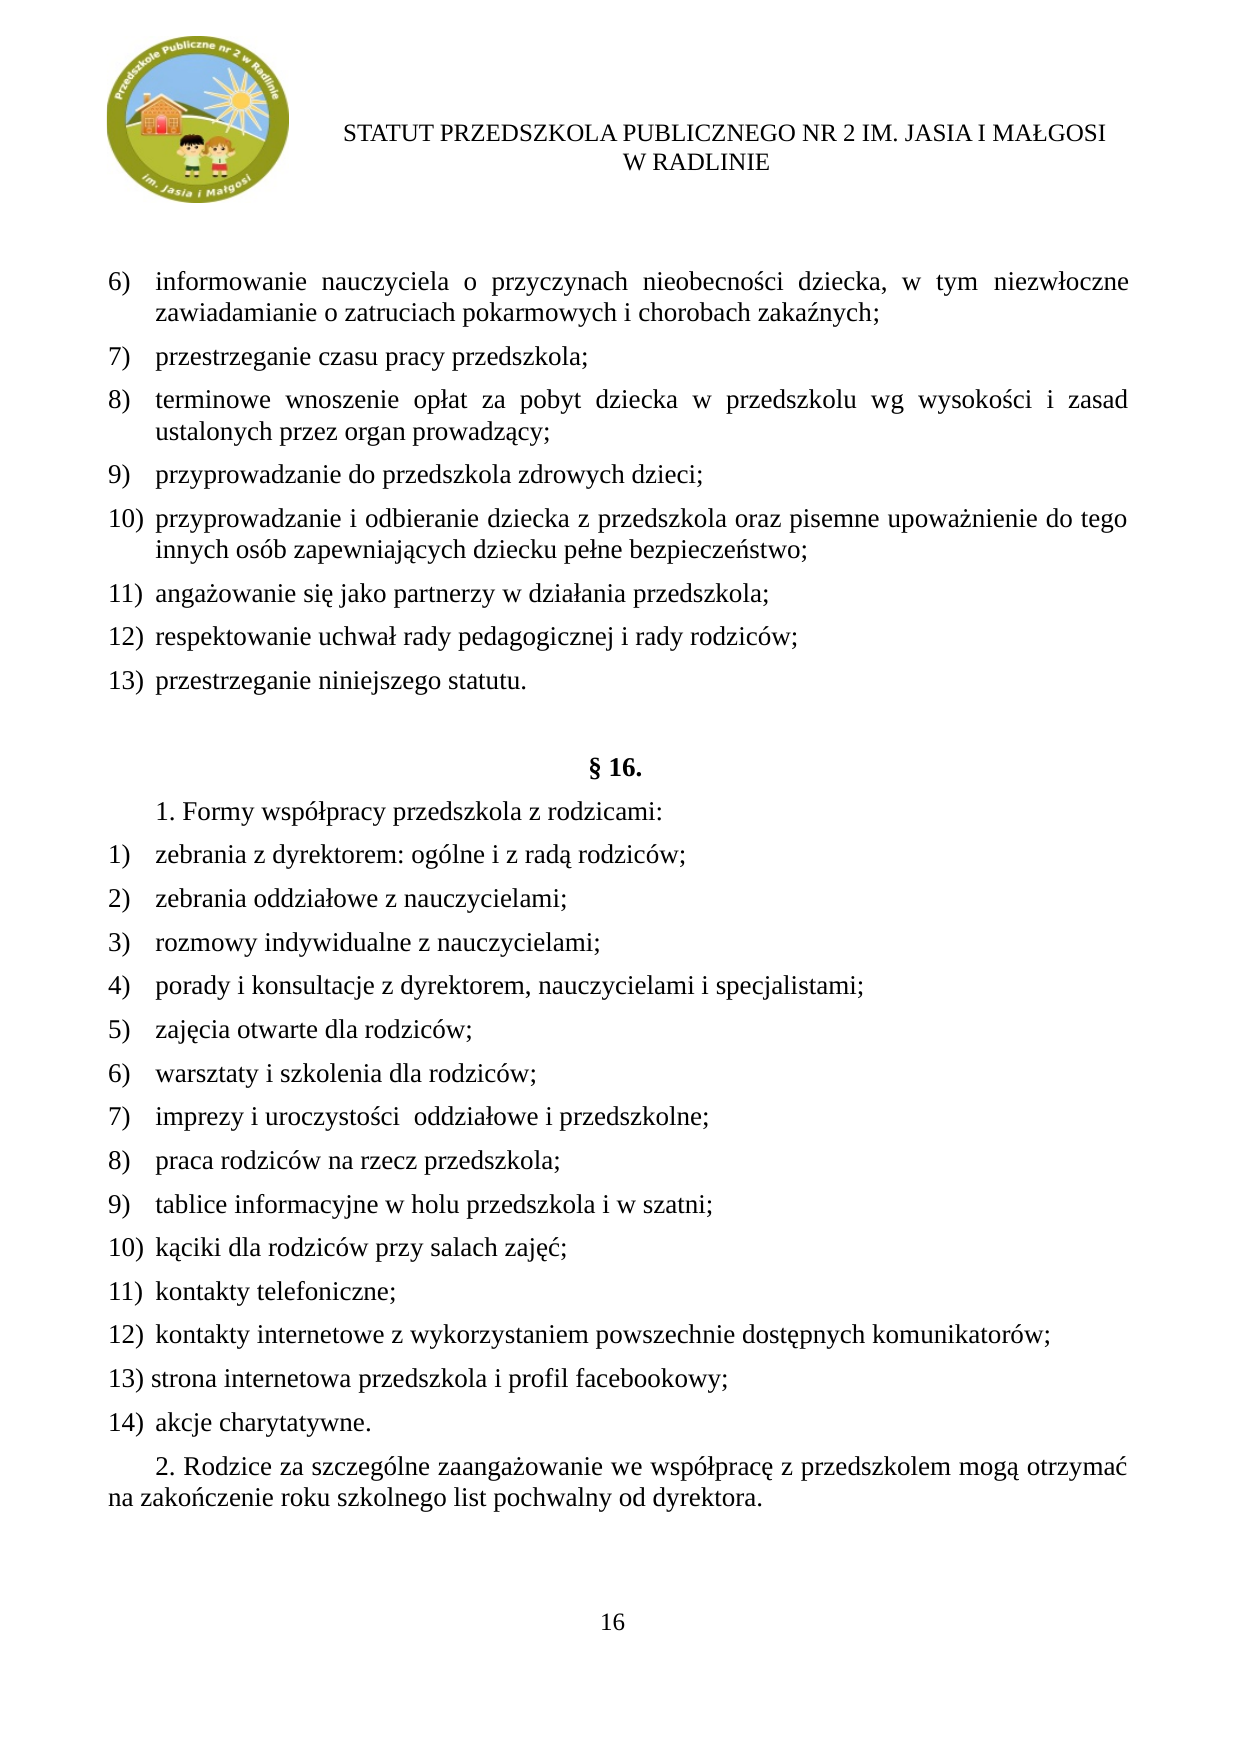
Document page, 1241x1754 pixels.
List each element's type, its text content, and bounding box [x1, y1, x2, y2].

list angażowanie się jako partnerzy w działania przedszkola; [108, 577, 1129, 608]
list 6) informowanie nauczyciela o przyczynach nieobecności dziecka, w tym niezwłoczne zawiadamianie o zatruciach pokarmowych i chorobach zakaźnych; [108, 234, 1129, 327]
list 14) akcje charytatywne. [108, 1406, 1129, 1437]
list kontakty telefoniczne; [108, 1275, 1129, 1306]
list przyprowadzanie i odbieranie dziecka z przedszkola oraz pisemne upoważnienie do tego innych osób zapewniających dziecku pełne bezpieczeństwo; [108, 502, 1129, 564]
list § 16. [108, 751, 1129, 782]
list zebrania z dyrektorem: ogólne i z radą rodziców; [108, 838, 1129, 870]
list tablice informacyjne w holu przedszkola i w szatni; [108, 1188, 1129, 1219]
list 2. Rodzice za szczególne zaangażowanie we współpracę z przedszkolem mogą otrzymać na zakończenie roku szkolnego list pochwalny od dyrektora. [108, 1449, 1129, 1512]
picture [106, 36, 289, 203]
list warsztaty i szkolenia dla rodziców; [108, 1057, 1129, 1088]
list 10) kąciki dla rodziców przy salach zajęć; [108, 1231, 1129, 1262]
list imprezy i uroczystości oddziałowe i przedszkolne; [108, 1100, 1129, 1132]
list zebrania oddziałowe z nauczycielami; [108, 882, 1129, 913]
list 7) przestrzeganie czasu pracy przedszkola; [108, 340, 1129, 371]
list przyprowadzanie do przedszkola zdrowych dzieci; [108, 458, 1129, 489]
list respektowanie uchwał rady pedagogicznej i rady rodziców; [108, 620, 1129, 651]
list porady i konsultacje z dyrektorem, nauczycielami i specjalistami; [108, 969, 1129, 1001]
list zajęcia otwarte dla rodziców; [108, 1013, 1129, 1044]
list 13) strona internetowa przedszkola i profil facebookowy; [108, 1362, 1129, 1393]
list kontakty internetowe z wykorzystaniem powszechnie dostępnych komunikatorów; [108, 1319, 1129, 1350]
list praca rodziców na rzecz przedszkola; [108, 1144, 1129, 1175]
list rozmowy indywidualne z nauczycielami; [108, 926, 1129, 957]
list 8) terminowe wnoszenie opłat za pobyt dziecka w przedszkolu wg wysokości i zasad ustalonych przez organ prowadzący; [108, 383, 1129, 446]
list 1. Formy współpracy przedszkola z rodzicami: [108, 795, 1129, 826]
list 13) przestrzeganie niniejszego statutu. [108, 664, 1129, 695]
